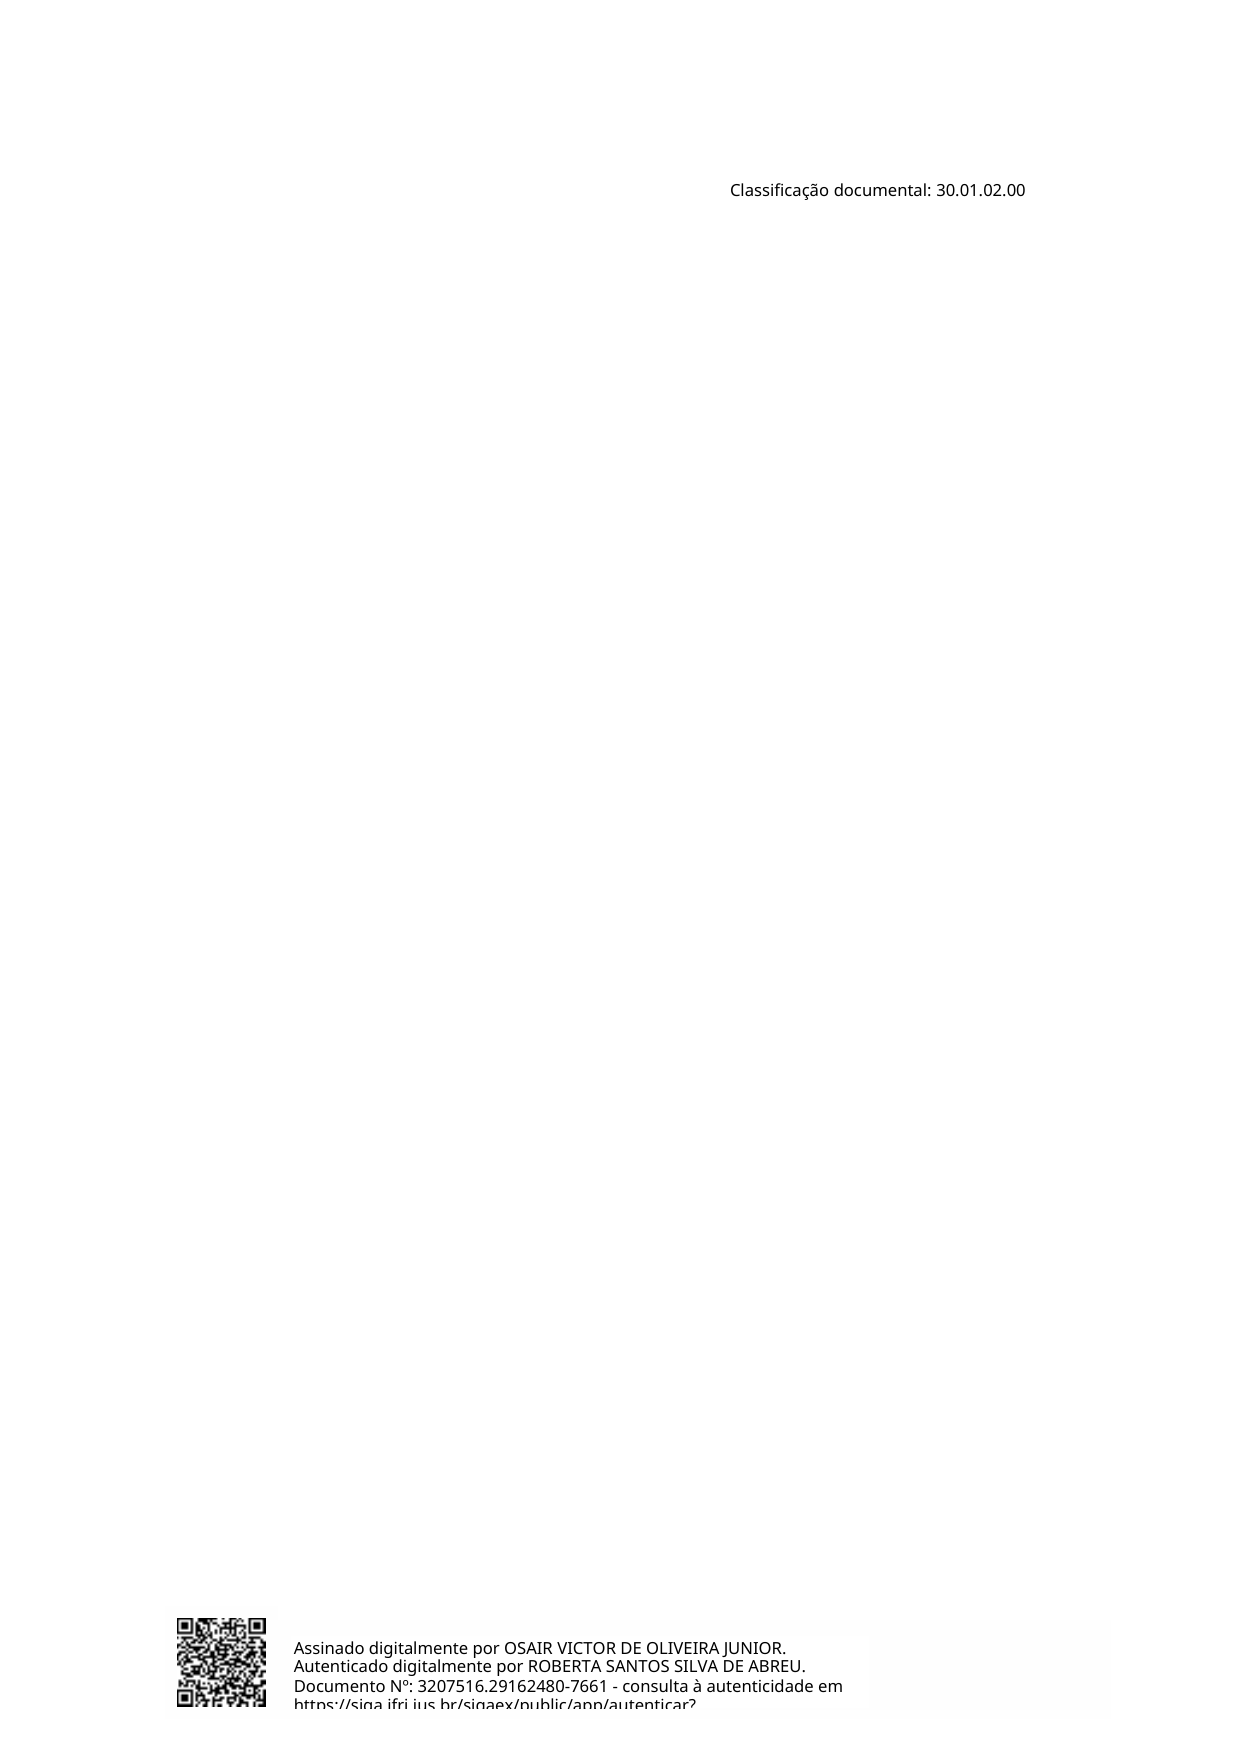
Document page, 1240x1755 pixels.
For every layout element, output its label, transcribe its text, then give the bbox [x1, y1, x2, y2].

text Classificação documental: 30.01.02.00 [730, 178, 1208, 201]
